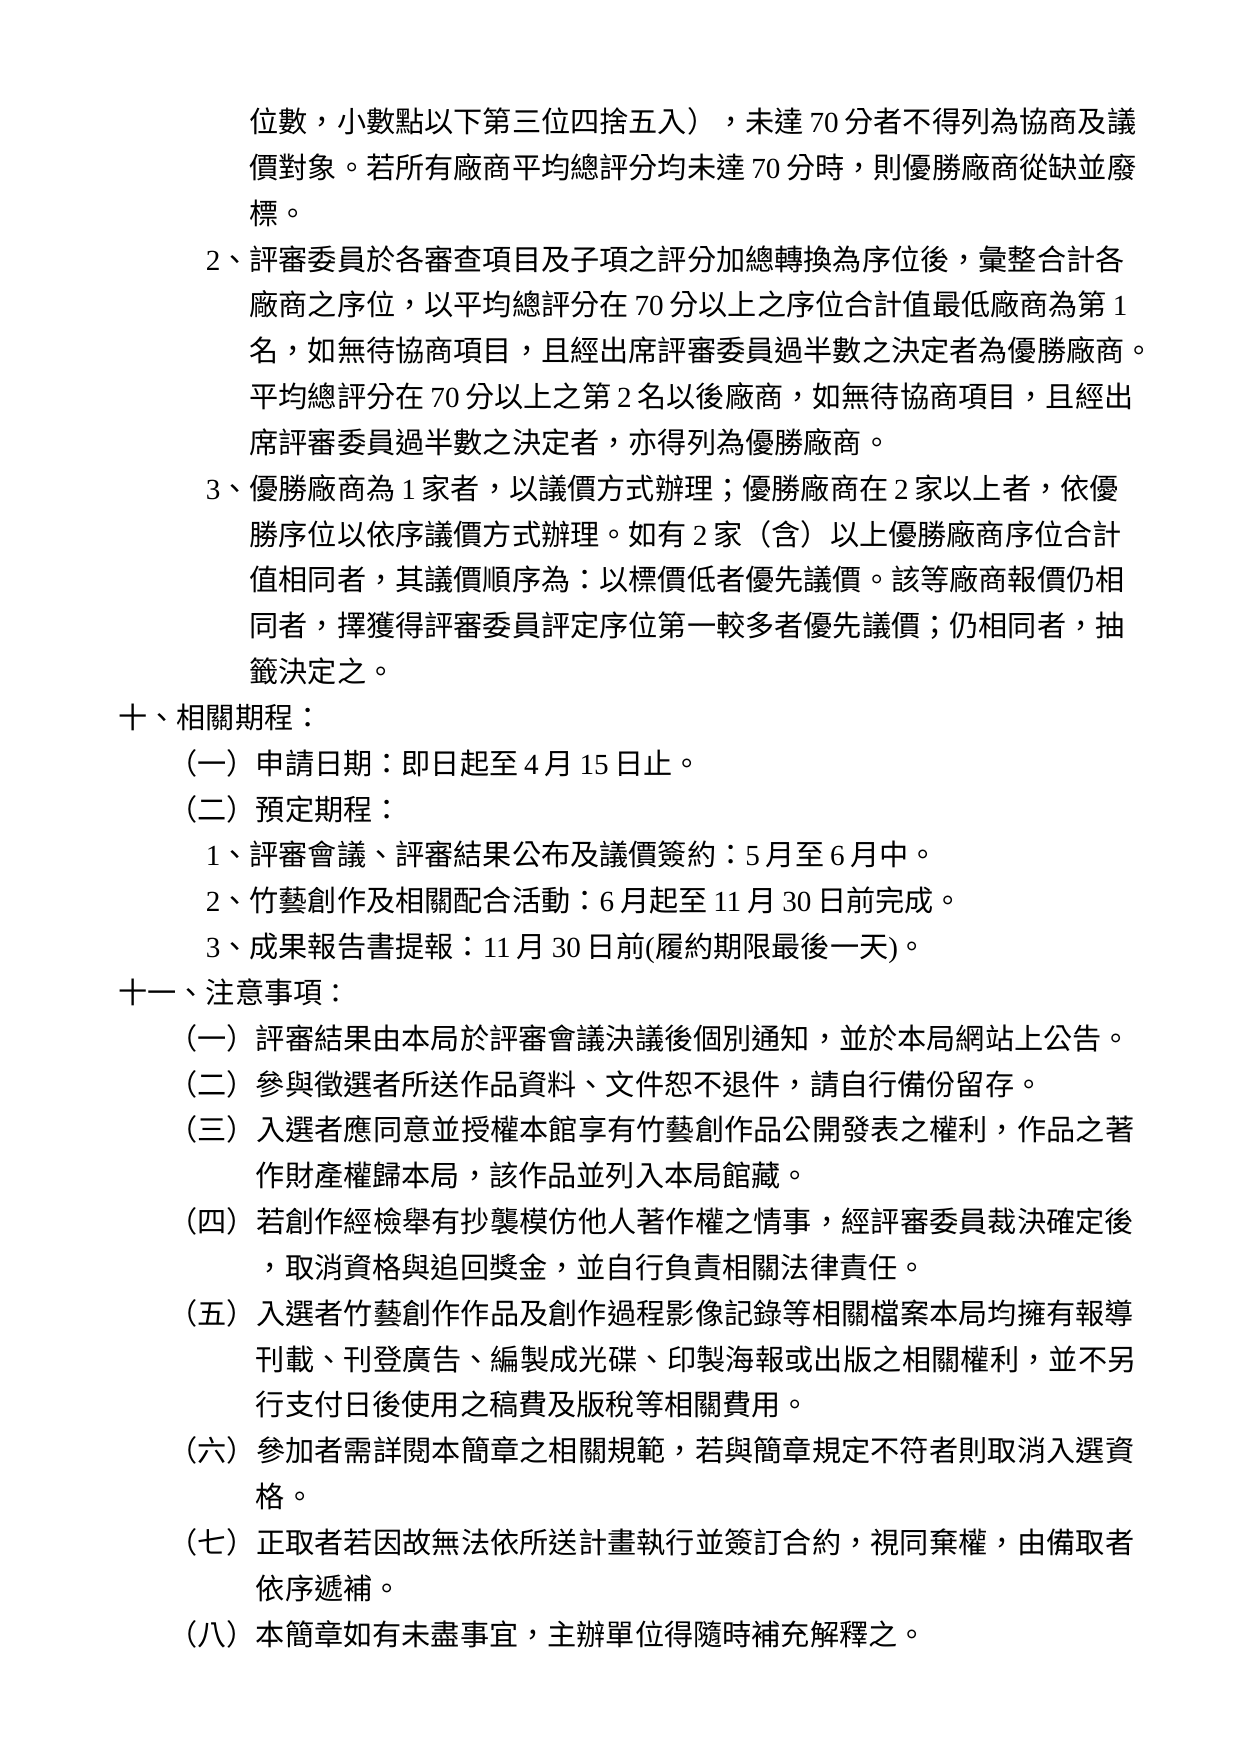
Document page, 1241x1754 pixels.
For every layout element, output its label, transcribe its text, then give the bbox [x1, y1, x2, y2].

text 位數，小數點以下第三位四捨五入），未達70分者不得列為協商及議價對象。若所有廠商平均總評分均未達70分時，則優勝廠商從缺並廢標。 [206, 96, 1137, 233]
text （一）評審結果由本局於評審會議決議後個別通知，並於本局網站上公告。 [168, 1012, 1137, 1058]
text 十、相關期程： [118, 692, 1137, 737]
text （二）參與徵選者所送作品資料、文件恕不退件，請自行備份留存。 [168, 1058, 1137, 1104]
text （五）入選者竹藝創作作品及創作過程影像記錄等相關檔案本局均擁有報導刊載、刊登廣告、編製成光碟、印製海報或出版之相關權利，並不另行支付日後使用之稿費及版稅等相關費用。 [168, 1287, 1137, 1425]
text （一）申請日期：即日起至4月15日止。 [168, 737, 1137, 783]
text （四）若創作經檢舉有抄襲模仿他人著作權之情事，經評審委員裁決確定後 ，取消資格與追回獎金，並自行負責相關法律責任。 [168, 1196, 1137, 1287]
text 3、成果報告書提報：11月30日前(履約期限最後一天)。 [206, 921, 1137, 967]
text （二）預定期程： [168, 783, 1137, 829]
text （八）本簡章如有未盡事宜，主辦單位得隨時補充解釋之。 [168, 1608, 1137, 1654]
text 2、竹藝創作及相關配合活動：6月起至11月30日前完成。 [206, 875, 1137, 921]
text （七）正取者若因故無法依所送計畫執行並簽訂合約，視同棄權，由備取者依序遞補。 [168, 1517, 1137, 1608]
text （三）入選者應同意並授權本館享有竹藝創作品公開發表之權利，作品之著作財產權歸本局，該作品並列入本局館藏。 [168, 1104, 1137, 1196]
text 十一、注意事項： [118, 967, 1137, 1012]
text 3、優勝廠商為1家者，以議價方式辦理；優勝廠商在2家以上者，依優勝序位以依序議價方式辦理。如有2家（含）以上優勝廠商序位合計值相同者，其議價順序為：以標價低者優先議價。該等廠商報價仍相同者，擇獲得評審委員評定序位第一較多者優先議價；仍相同者，抽籤決定之。 [206, 462, 1137, 692]
text 2、評審委員於各審查項目及子項之評分加總轉換為序位後，彙整合計各廠商之序位，以平均總評分在70分以上之序位合計值最低廠商為第1名，如無待協商項目，且經出席評審委員過半數之決定者為優勝廠商。平均總評分在70分以上之第2名以後廠商，如無待協商項目，且經出席評審委員過半數之決定者，亦得列為優勝廠商。 [206, 233, 1137, 462]
text 1、評審會議、評審結果公布及議價簽約：5月至6月中。 [206, 829, 1137, 875]
text （六）參加者需詳閱本簡章之相關規範，若與簡章規定不符者則取消入選資格。 [168, 1425, 1137, 1517]
